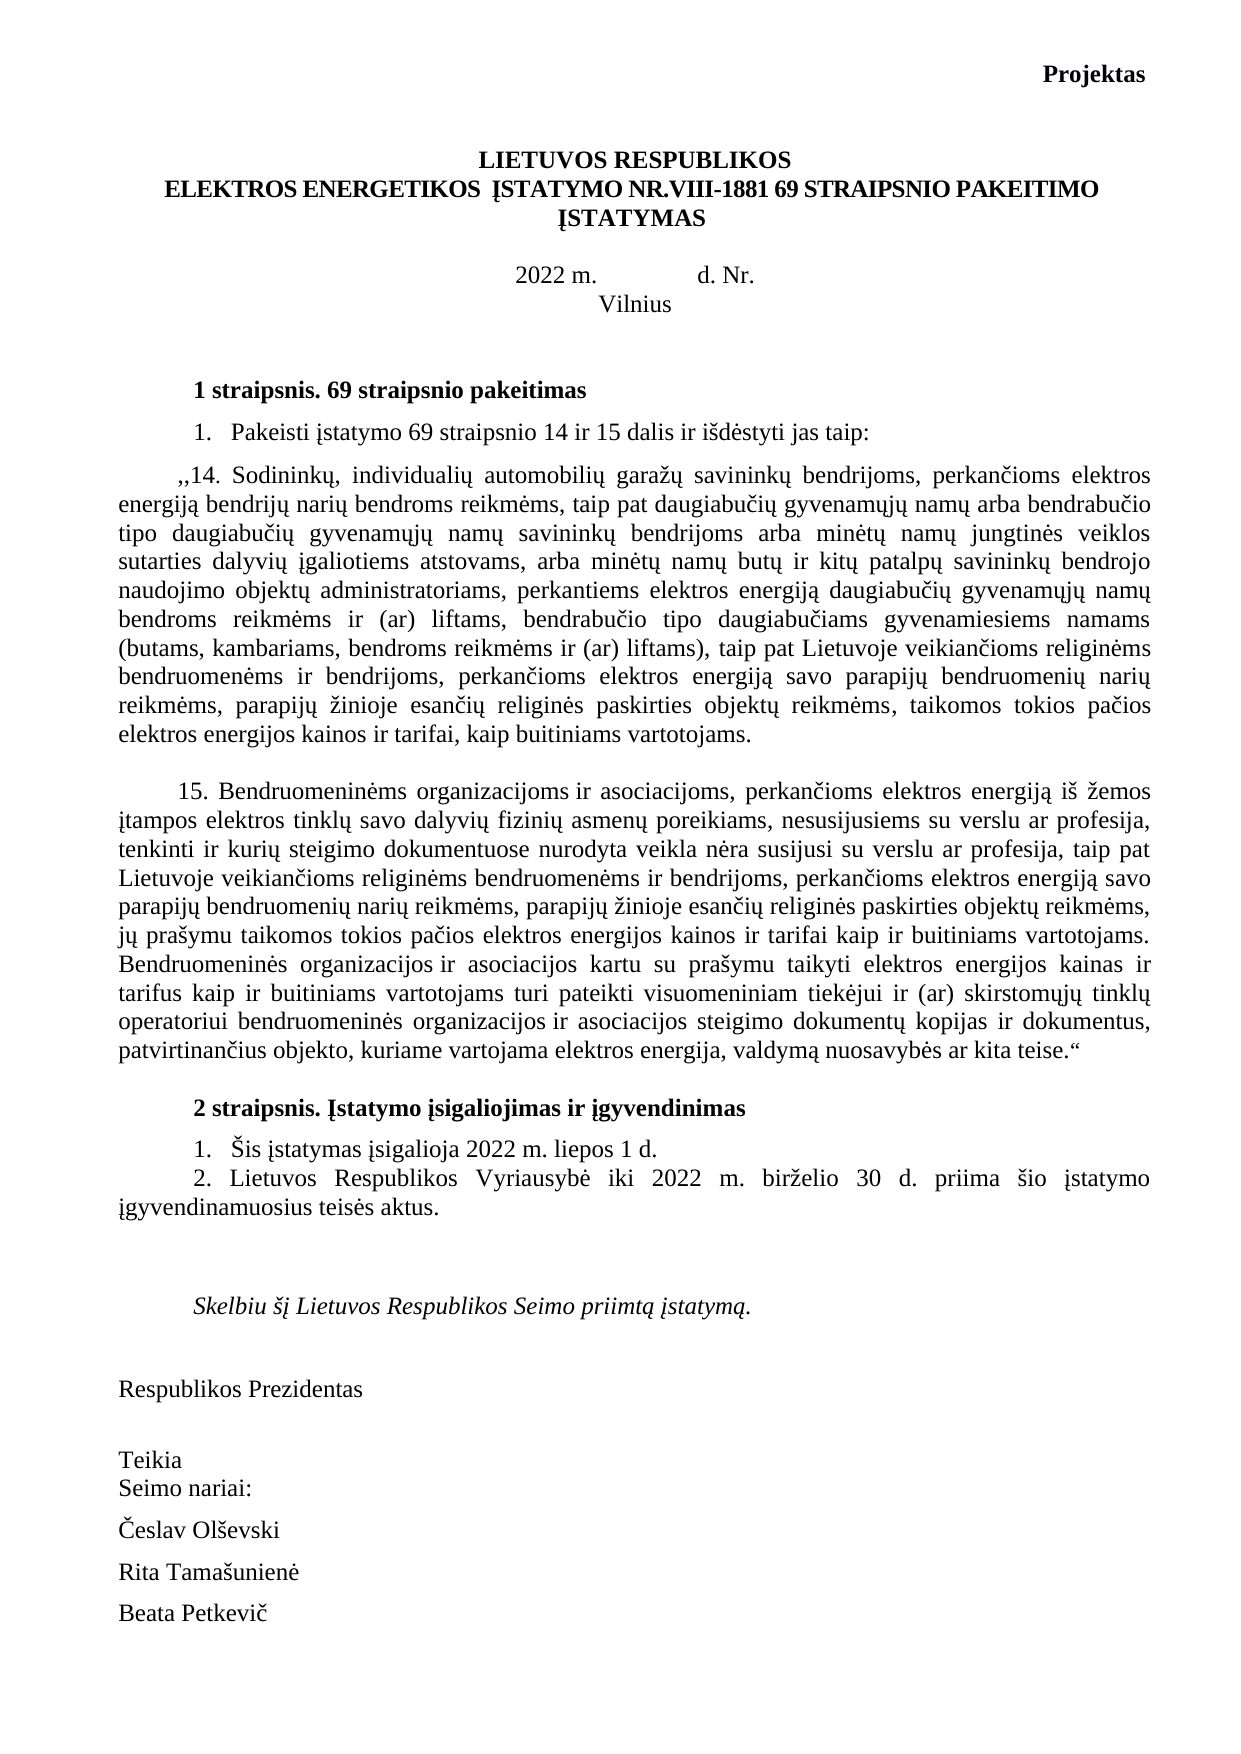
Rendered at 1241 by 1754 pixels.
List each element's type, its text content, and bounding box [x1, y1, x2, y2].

text 2022 m. d. Nr. [118, 260, 1152, 289]
text ĮSTATYMAS [118, 203, 1152, 232]
text 1 straipsnis. 69 straipsnio pakeitimas [118, 375, 1152, 404]
text 2. Lietuvos Respublikos Vyriausybė iki 2022 m. birželio 30 d. priima šio įstatymo įgyvendinamuosius teisės aktus. [118, 1163, 1152, 1221]
text Skelbiu šį Lietuvos Respublikos Seimo priimtą įstatymą. [118, 1291, 1152, 1320]
text ,,14. Sodininkų, individualių automobilių garažų savininkų bendrijoms, perkančioms elektros energiją bendrijų narių bendroms reikmėms, taip pat daugiabučių gyvenamųjų namų arba bendrabučio tipo daugiabučių gyvenamųjų namų savininkų bendrijoms arba minėtų namų jungtinės veiklos sutarties dalyvių įgaliotiems atstovams, arba minėtų namų butų ir kitų patalpų savininkų bendrojo naudojimo objektų administratoriams, perkantiems elektros energiją daugiabučių gyvenamųjų namų bendroms reikmėms ir (ar) liftams, bendrabučio tipo daugiabučiams gyvenamiesiems namams (butams, kambariams, bendroms reikmėms ir (ar) liftams), taip pat Lietuvoje veikiančioms religinėms bendruomenėms ir bendrijoms, perkančioms elektros energiją savo parapijų bendruomenių narių reikmėms, parapijų žinioje esančių religinės paskirties objektų reikmėms, taikomos tokios pačios elektros energijos kainos ir tarifai, kaip buitiniams vartotojams. [118, 460, 1152, 748]
text 2 straipsnis. Įstatymo įsigaliojimas ir įgyvendinimas [118, 1093, 1152, 1121]
text 1. Šis įstatymas įsigalioja 2022 m. liepos 1 d. [118, 1134, 1152, 1163]
subtitle LIETUVOS RESPUBLIKOS [118, 145, 1152, 174]
text ELEKTROS ENERGETIKOS ĮSTATYMO NR.VIII-1881 69 STRAIPSNIO PAKEITIMO [118, 174, 1152, 203]
text Teikia [118, 1445, 1152, 1473]
text Rita Tamašunienė [118, 1557, 1152, 1586]
text Česlav Olševski [118, 1515, 1152, 1544]
text Seimo nariai: [118, 1473, 1152, 1502]
text Respublikos Prezidentas [118, 1374, 1152, 1403]
list Pakeisti įstatymo 69 straipsnio 14 ir 15 dalis ir išdėstyti jas taip: [193, 417, 1152, 446]
text 15. Bendruomeninėms organizacijoms ir asociacijoms, perkančioms elektros energiją iš žemos įtampos elektros tinklų savo dalyvių fizinių asmenų poreikiams, nesusijusiems su verslu ar profesija, tenkinti ir kurių steigimo dokumentuose nurodyta veikla nėra susijusi su verslu ar profesija, taip pat Lietuvoje veikiančioms religinėms bendruomenėms ir bendrijoms, perkančioms elektros energiją savo parapijų bendruomenių narių reikmėms, parapijų žinioje esančių religinės paskirties objektų reikmėms, jų prašymu taikomos tokios pačios elektros energijos kainos ir tarifai kaip ir buitiniams vartotojams. Bendruomeninės organizacijos ir asociacijos kartu su prašymu taikyti elektros energijos kainas ir tarifus kaip ir buitiniams vartotojams turi pateikti visuomeniniam tiekėjui ir (ar) skirstomųjų tinklų operatoriui bendruomeninės organizacijos ir asociacijos steigimo dokumentų kopijas ir dokumentus, patvirtinančius objekto, kuriame vartojama elektros energija, valdymą nuosavybės ar kita teise.“ [118, 776, 1152, 1064]
text Beata Petkevič [118, 1598, 1152, 1627]
subtitle Projektas [658, 59, 1152, 88]
text Vilnius [118, 289, 1152, 318]
